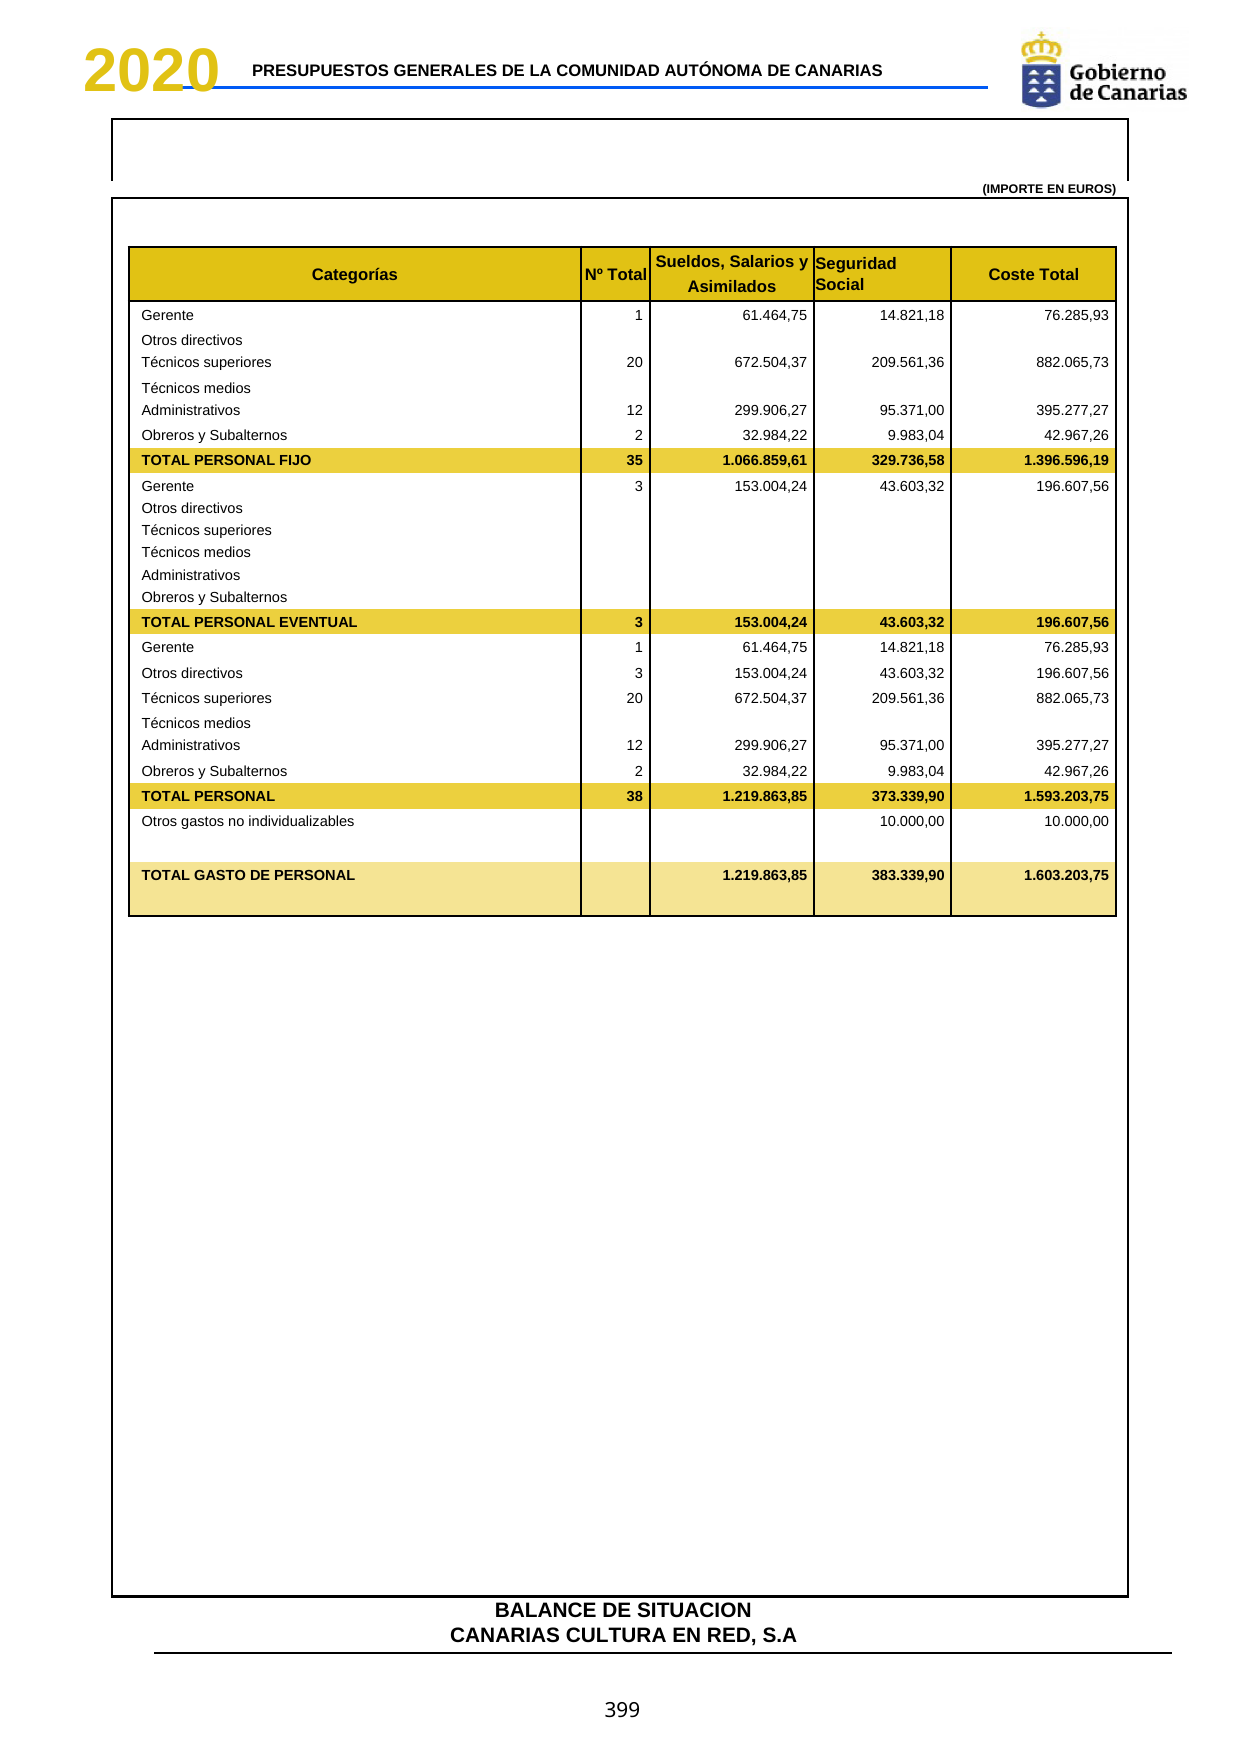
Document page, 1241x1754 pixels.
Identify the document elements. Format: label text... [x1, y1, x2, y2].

table_cell 329.736,58 [815, 448, 950, 473]
table_cell 395.277,27 [952, 375, 1115, 422]
table_cell 373.339,90 [815, 783, 950, 809]
table_cell 196.607,56 [952, 609, 1115, 634]
table_cell 1.066.859,61 [651, 448, 813, 473]
table_cell 38 [582, 783, 649, 809]
table_cell 61.464,75 [651, 635, 813, 660]
table_cell 383.339,90 [815, 862, 950, 915]
table_cell 42.967,26 [952, 423, 1115, 448]
table_header [113, 199, 1127, 1595]
table_cell 12 [582, 711, 649, 758]
table_cell 35 [582, 448, 649, 473]
table_cell TOTAL PERSONAL [130, 783, 580, 809]
table_cell 43.603,32 [815, 660, 950, 685]
table_header Nº Total [582, 248, 649, 300]
table_cell Otros directivos [130, 660, 580, 685]
table_cell 1 [582, 635, 649, 660]
table_cell 95.371,00 [815, 711, 950, 758]
table_cell Gerente Otros directivos Técnicos superiores Técnicos medios Administrativos Obreros y Subalternos [130, 473, 580, 609]
table_cell 9.983,04 [815, 758, 950, 783]
table_cell Otros directivos Técnicos superiores [130, 328, 580, 375]
table_cell 882.065,73 [952, 685, 1115, 711]
table_header Seguridad Social [815, 248, 950, 300]
table_cell 1 [582, 302, 649, 327]
table_cell 196.607,56 [952, 473, 1115, 609]
table_cell Gerente [130, 302, 580, 327]
table_cell 196.607,56 [952, 660, 1115, 685]
table_cell 672.504,37 [651, 328, 813, 375]
table_cell Técnicos medios Administrativos [130, 711, 580, 758]
table_cell 14.821,18 [815, 302, 950, 327]
table_header Sueldos, Salarios y Asimilados [651, 248, 813, 300]
table_cell 1.396.596,19 [952, 448, 1115, 473]
table_cell 14.821,18 [815, 635, 950, 660]
table_cell 882.065,73 [952, 328, 1115, 375]
table_cell 1.219.863,85 [651, 862, 813, 915]
table_cell 3 [582, 660, 649, 685]
text (IMPORTE EN EUROS) [154, 127, 1116, 196]
table_cell 10.000,00 [952, 809, 1115, 862]
table_cell 395.277,27 [952, 711, 1115, 758]
table_cell 2 [582, 758, 649, 783]
table_cell 209.561,36 [815, 328, 950, 375]
table_cell 76.285,93 [952, 302, 1115, 327]
table_cell Obreros y Subalternos [130, 758, 580, 783]
table_cell 1.219.863,85 [651, 783, 813, 809]
table_cell 299.906,27 [651, 711, 813, 758]
table_cell 20 [582, 685, 649, 711]
table_cell 43.603,32 [815, 473, 950, 609]
table_cell 3 [582, 609, 649, 634]
table_cell 76.285,93 [952, 635, 1115, 660]
table_cell 10.000,00 [815, 809, 950, 862]
table_cell 2 [582, 423, 649, 448]
table_cell [582, 862, 649, 915]
table_cell 1.593.203,75 [952, 783, 1115, 809]
table_cell 43.603,32 [815, 609, 950, 634]
table_cell [651, 809, 813, 862]
table_cell TOTAL PERSONAL FIJO [130, 448, 580, 473]
table_header Categorías [130, 248, 580, 300]
table_cell 20 [582, 328, 649, 375]
table_cell 209.561,36 [815, 685, 950, 711]
table_cell 42.967,26 [952, 758, 1115, 783]
table_cell 61.464,75 [651, 302, 813, 327]
table_cell 1.603.203,75 [952, 862, 1115, 915]
table_cell 3 [582, 473, 649, 609]
table_cell Técnicos medios Administrativos [130, 375, 580, 422]
table_cell TOTAL PERSONAL EVENTUAL [130, 609, 580, 634]
table_cell 32.984,22 [651, 758, 813, 783]
table_cell TOTAL GASTO DE PERSONAL [130, 862, 580, 915]
table_cell 12 [582, 375, 649, 422]
table_cell Otros gastos no individualizables [130, 809, 580, 862]
table_cell 672.504,37 [651, 685, 813, 711]
table_cell 153.004,24 [651, 660, 813, 685]
table_cell 153.004,24 [651, 609, 813, 634]
table_cell 299.906,27 [651, 375, 813, 422]
table_cell 153.004,24 [651, 473, 813, 609]
text BALANCE DE SITUACION CANARIAS CULTURA EN RED, S.A [437, 1598, 809, 1647]
table_cell Gerente [130, 635, 580, 660]
table_header Coste Total [952, 248, 1115, 300]
table_cell Técnicos superiores [130, 685, 580, 711]
table_cell [582, 809, 649, 862]
table_cell 9.983,04 [815, 423, 950, 448]
table_cell Obreros y Subalternos [130, 423, 580, 448]
table_cell 95.371,00 [815, 375, 950, 422]
table_cell 32.984,22 [651, 423, 813, 448]
